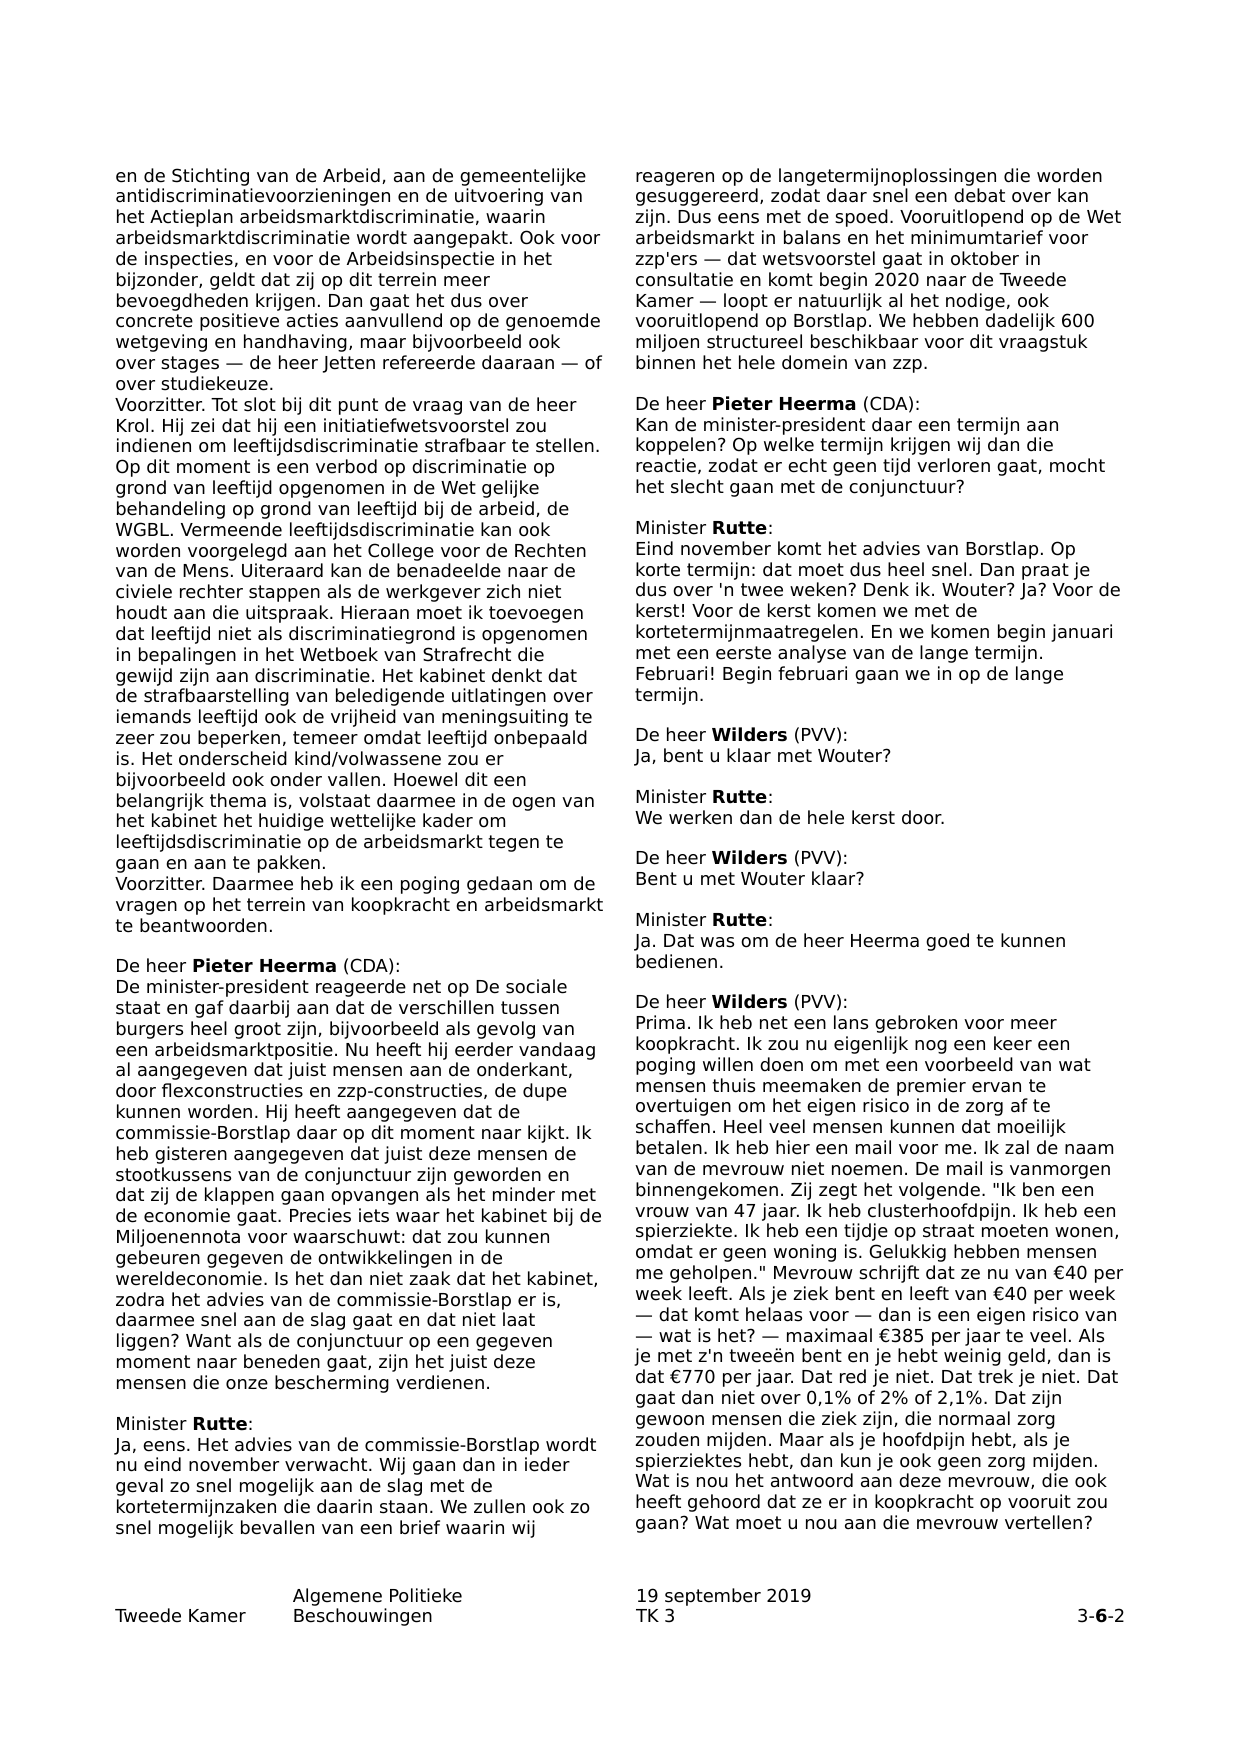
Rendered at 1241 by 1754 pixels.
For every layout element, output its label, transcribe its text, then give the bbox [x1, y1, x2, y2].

text Voorzitter. Daarmee heb ik een poging gedaan om de vragen op het terrein van koopkracht en arbeidsmarkt te beantwoorden. [115, 874, 605, 936]
text De minister-president reageerde net op De sociale staat en gaf daarbij aan dat de verschillen tussen burgers heel groot zijn, bijvoorbeeld als gevolg van een arbeidsmarktpositie. Nu heeft hij eerder vandaag al aangegeven dat juist mensen aan de onderkant, door flexconstructies en zzp-constructies, de dupe kunnen worden. Hij heeft aangegeven dat de commissie-Borstlap daar op dit moment naar kijkt. Ik heb gisteren aangegeven dat juist deze mensen de stootkussens van de conjunctuur zijn geworden en dat zij de klappen gaan opvangen als het minder met de economie gaat. Precies iets waar het kabinet bij de Miljoenennota voor waarschuwt: dat zou kunnen gebeuren gegeven de ontwikkelingen in de wereldeconomie. Is het dan niet zaak dat het kabinet, zodra het advies van de commissie-Borstlap er is, daarmee snel aan de slag gaat en dat niet laat liggen? Want als de conjunctuur op een gegeven moment naar beneden gaat, zijn het juist deze mensen die onze bescherming verdienen. [115, 977, 605, 1393]
text Minister Rutte: [635, 518, 1125, 538]
text en de Stichting van de Arbeid, aan de gemeentelijke antidiscriminatievoorzieningen en de uitvoering van het Actieplan arbeidsmarktdiscriminatie, waarin arbeidsmarktdiscriminatie wordt aangepakt. Ook voor de inspecties, en voor de Arbeidsinspectie in het bijzonder, geldt dat zij op dit terrein meer bevoegdheden krijgen. Dan gaat het dus over concrete positieve acties aanvullend op de genoemde wetgeving en handhaving, maar bijvoorbeeld ook over stages — de heer Jetten refereerde daaraan — of over studiekeuze. [115, 165, 605, 394]
text De heer Pieter Heerma (CDA): [635, 394, 1125, 414]
text Ja, bent u klaar met Wouter? [635, 746, 1125, 767]
text Minister Rutte: [635, 910, 1125, 931]
text De heer Wilders (PVV): [635, 848, 1125, 869]
text Ja, eens. Het advies van de commissie-Borstlap wordt nu eind november verwacht. Wij gaan dan in ieder geval zo snel mogelijk aan de slag met de kortetermijnzaken die daarin staan. We zullen ook zo snel mogelijk bevallen van een brief waarin wij [115, 1434, 605, 1538]
text Kan de minister-president daar een termijn aan koppelen? Op welke termijn krijgen wij dan die reactie, zodat er echt geen tijd verloren gaat, mocht het slecht gaan met de conjunctuur? [635, 414, 1125, 498]
text De heer Wilders (PVV): [635, 725, 1125, 746]
text Bent u met Wouter klaar? [635, 869, 1125, 890]
text reageren op de langetermijnoplossingen die worden gesuggereerd, zodat daar snel een debat over kan zijn. Dus eens met de spoed. Vooruitlopend op de Wet arbeidsmarkt in balans en het minimumtarief voor zzp'ers — dat wetsvoorstel gaat in oktober in consultatie en komt begin 2020 naar de Tweede Kamer — loopt er natuurlijk al het nodige, ook vooruitlopend op Borstlap. We hebben dadelijk 600 miljoen structureel beschikbaar voor dit vraagstuk binnen het hele domein van zzp. [635, 165, 1125, 374]
text Ja. Dat was om de heer Heerma goed te kunnen bedienen. [635, 931, 1125, 972]
text Minister Rutte: [115, 1413, 605, 1434]
text De heer Pieter Heerma (CDA): [115, 956, 605, 977]
text Minister Rutte: [635, 787, 1125, 807]
text Prima. Ik heb net een lans gebroken voor meer koopkracht. Ik zou nu eigenlijk nog een keer een poging willen doen om met een voorbeeld van wat mensen thuis meemaken de premier ervan te overtuigen om het eigen risico in de zorg af te schaffen. Heel veel mensen kunnen dat moeilijk betalen. Ik heb hier een mail voor me. Ik zal de naam van de mevrouw niet noemen. De mail is vanmorgen binnengekomen. Zij zegt het volgende. "Ik ben een vrouw van 47 jaar. Ik heb clusterhoofdpijn. Ik heb een spierziekte. Ik heb een tijdje op straat moeten wonen, omdat er geen woning is. Gelukkig hebben mensen me geholpen." Mevrouw schrijft dat ze nu van €40 per week leeft. Als je ziek bent en leeft van €40 per week — dat komt helaas voor — dan is een eigen risico van — wat is het? — maximaal €385 per jaar te veel. Als je met z'n tweeën bent en je hebt weinig geld, dan is dat €770 per jaar. Dat red je niet. Dat trek je niet. Dat gaat dan niet over 0,1% of 2% of 2,1%. Dat zijn gewoon mensen die ziek zijn, die normaal zorg zouden mijden. Maar als je hoofdpijn hebt, als je spierziektes hebt, dan kun je ook geen zorg mijden. Wat is nou het antwoord aan deze mevrouw, die ook heeft gehoord dat ze er in koopkracht op vooruit zou gaan? Wat moet u nou aan die mevrouw vertellen? [635, 1013, 1125, 1534]
text Voorzitter. Tot slot bij dit punt de vraag van de heer Krol. Hij zei dat hij een initiatiefwetsvoorstel zou indienen om leeftijdsdiscriminatie strafbaar te stellen. Op dit moment is een verbod op discriminatie op grond van leeftijd opgenomen in de Wet gelijke behandeling op grond van leeftijd bij de arbeid, de WGBL. Vermeende leeftijdsdiscriminatie kan ook worden voorgelegd aan het College voor de Rechten van de Mens. Uiteraard kan de benadeelde naar de civiele rechter stappen als de werkgever zich niet houdt aan die uitspraak. Hieraan moet ik toevoegen dat leeftijd niet als discriminatiegrond is opgenomen in bepalingen in het Wetboek van Strafrecht die gewijd zijn aan discriminatie. Het kabinet denkt dat de strafbaarstelling van beledigende uitlatingen over iemands leeftijd ook de vrijheid van meningsuiting te zeer zou beperken, temeer omdat leeftijd onbepaald is. Het onderscheid kind/volwassene zou er bijvoorbeeld ook onder vallen. Hoewel dit een belangrijk thema is, volstaat daarmee in de ogen van het kabinet het huidige wettelijke kader om leeftijdsdiscriminatie op de arbeidsmarkt tegen te gaan en aan te pakken. [115, 394, 605, 874]
text De heer Wilders (PVV): [635, 992, 1125, 1013]
text We werken dan de hele kerst door. [635, 807, 1125, 828]
text Eind november komt het advies van Borstlap. Op korte termijn: dat moet dus heel snel. Dan praat je dus over 'n twee weken? Denk ik. Wouter? Ja? Voor de kerst! Voor de kerst komen we met de kortetermijnmaatregelen. En we komen begin januari met een eerste analyse van de lange termijn. Februari! Begin februari gaan we in op de lange termijn. [635, 538, 1125, 705]
